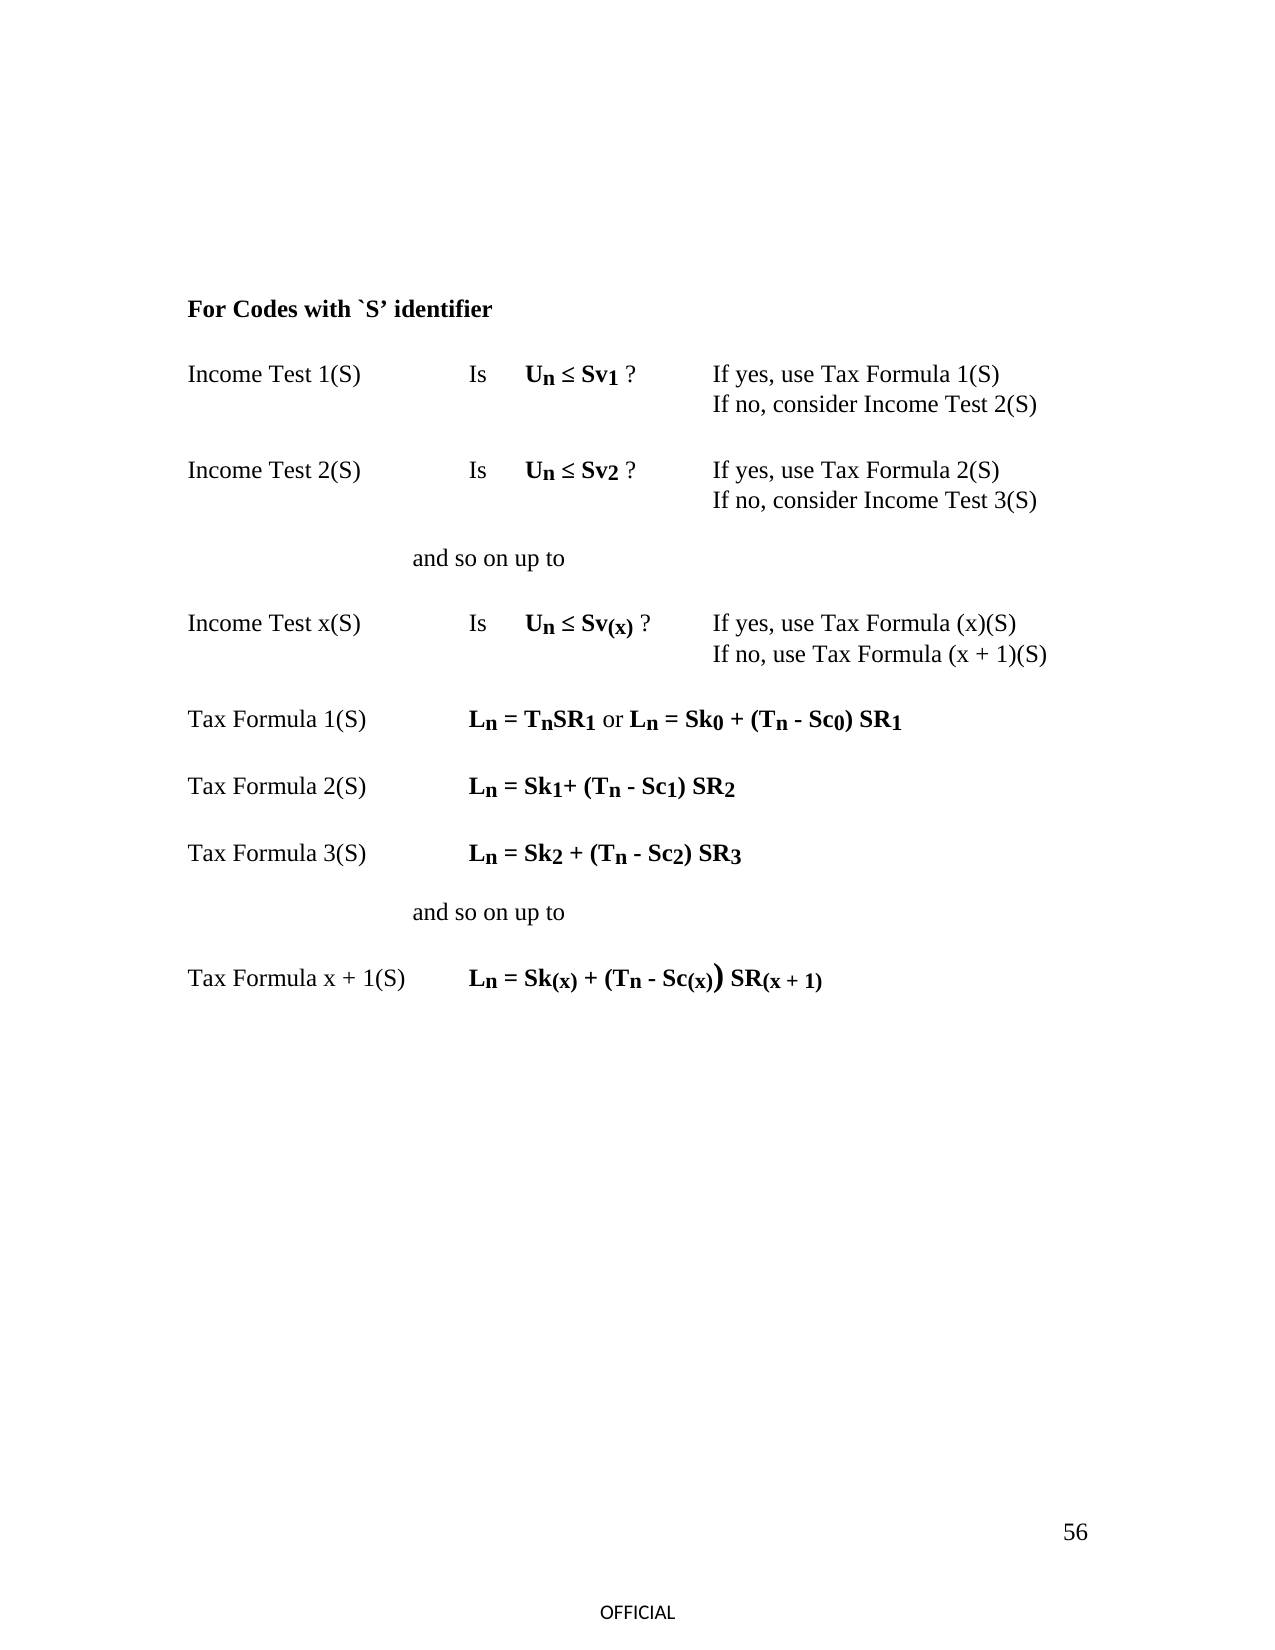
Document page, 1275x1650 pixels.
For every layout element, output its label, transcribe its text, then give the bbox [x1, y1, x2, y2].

text Income Test x(S) Is Un ≤ Sv(x) ? If yes, use Tax Formula (x)(S) [187, 600, 1088, 639]
text Tax Formula x + 1(S) Ln = Sk(x) + (Tn - Sc(x)) SR(x + 1) [187, 955, 1088, 993]
text and so on up to [337, 543, 1088, 572]
text If no, consider Income Test 2(S) [637, 389, 1088, 418]
text Income Test 1(S) Is Un ≤ Sv1 ? If yes, use Tax Formula 1(S) [187, 351, 1088, 389]
text Tax Formula 1(S) Ln = TnSR1 or Ln = Sk0 + (Tn - Sc0) SR1 [187, 696, 1088, 734]
text and so on up to [337, 897, 1088, 926]
text Tax Formula 3(S) Ln = Sk2 + (Tn - Sc2) SR3 [187, 830, 1088, 869]
text Tax Formula 2(S) Ln = Sk1+ (Tn - Sc1) SR2 [187, 763, 1088, 802]
text For Codes with `S’ identifier [187, 294, 1088, 322]
text Income Test 2(S) Is Un ≤ Sv2 ? If yes, use Tax Formula 2(S) [187, 447, 1088, 485]
text If no, consider Income Test 3(S) [637, 485, 1088, 514]
text If no, use Tax Formula (x + 1)(S) [637, 639, 1088, 667]
